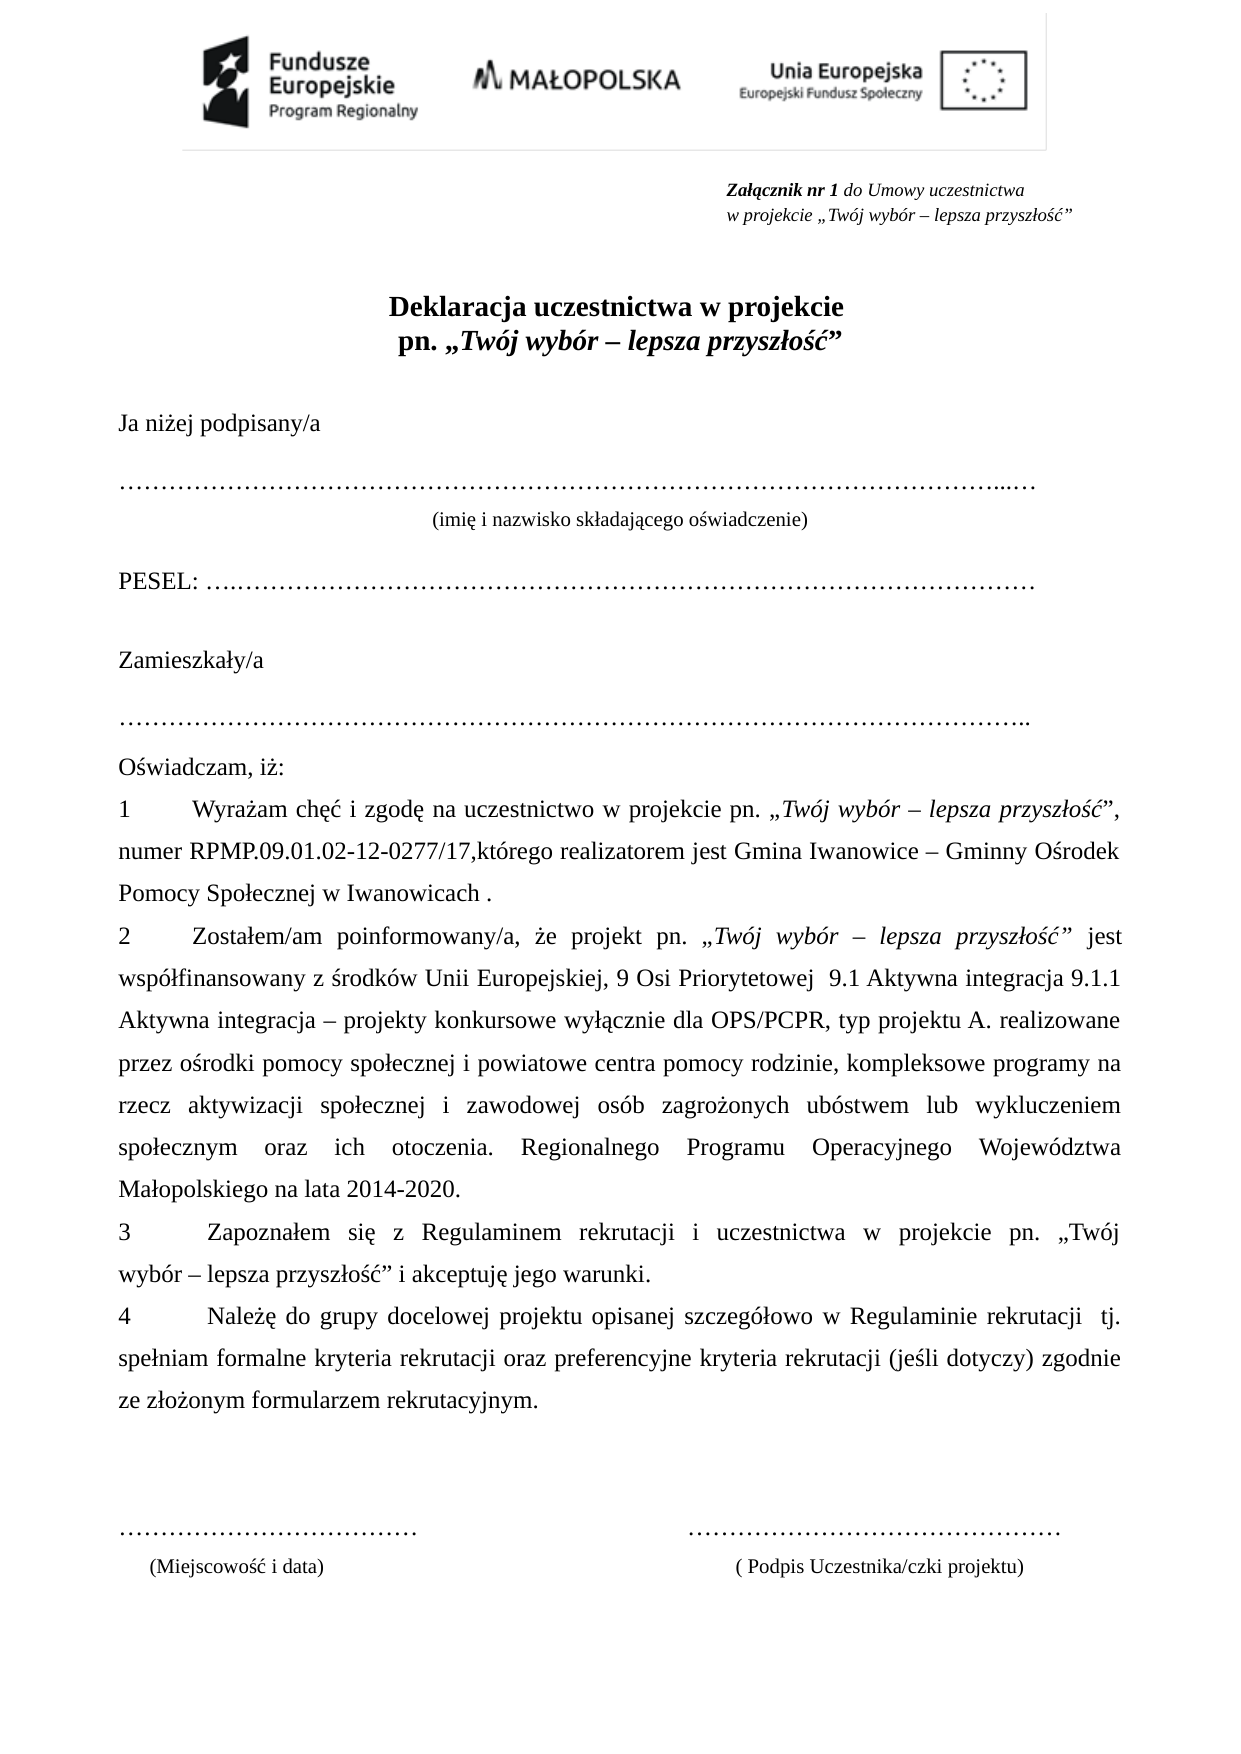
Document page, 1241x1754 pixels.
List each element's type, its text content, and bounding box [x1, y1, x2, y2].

text Ja niżej podpisany/a [118, 408, 1122, 437]
list Zostałem/am poinformowany/a, że projekt pn. „Twój wybór – lepsza przyszłość” jest współfinansowany z środków Unii Europejskiej, 9 Osi Priorytetowej 9.1 Aktywna integracja 9.1.1 Aktywna integracja – projekty konkursowe wyłącznie dla OPS/PCPR, typ projektu A. realizowane przez ośrodki pomocy społecznej i powiatowe centra pomocy rodzinie, kompleksowe programy na rzecz aktywizacji społecznej i zawodowej osób zagrożonych ubóstwem lub wykluczeniem społecznym oraz ich otoczenia. Regionalnego Programu Operacyjnego Województwa Małopolskiego na lata 2014-2020. [118, 921, 1122, 1203]
text ……………………………………………………………………………………………...… [118, 466, 1122, 495]
text (Miejscowość i data) ( Podpis Uczestnika/czki projektu) [118, 1554, 1122, 1578]
text (imię i nazwisko składającego oświadczenie) [118, 507, 1122, 531]
text ……………………………… ……………………………………… [118, 1512, 1122, 1541]
text ……………………………………………………………………………………………….. [118, 702, 1122, 731]
text PESEL: ….…………………………………………………………………………………… [118, 566, 1122, 595]
text Załącznik nr 1 do Umowy uczestnictwa w projekcie „Twój wybór – lepsza przyszłość” [726, 147, 1122, 226]
list Należę do grupy docelowej projektu opisanej szczegółowo w Regulaminie rekrutacji tj. spełniam formalne kryteria rekrutacji oraz preferencyjne kryteria rekrutacji (jeśli dotyczy) zgodnie ze złożonym formularzem rekrutacyjnym. [118, 1301, 1122, 1414]
text Deklaracja uczestnictwa w projekcie pn. „Twój wybór – lepsza przyszłość” [118, 289, 1122, 357]
list Wyrażam chęć i zgodę na uczestnictwo w projekcie pn. „Twój wybór – lepsza przyszłość”, numer RPMP.09.01.02-12-0277/17,którego realizatorem jest Gmina Iwanowice – Gminny Ośrodek Pomocy Społecznej w Iwanowicach . [118, 794, 1120, 907]
text Oświadczam, iż: [118, 752, 1122, 781]
list Zapoznałem się z Regulaminem rekrutacji i uczestnictwa w projekcie pn. „Twój wybór – lepsza przyszłość” i akceptuję jego warunki. [118, 1217, 1122, 1287]
text Zamieszkały/a [118, 645, 1122, 674]
picture [182, 13, 1048, 152]
